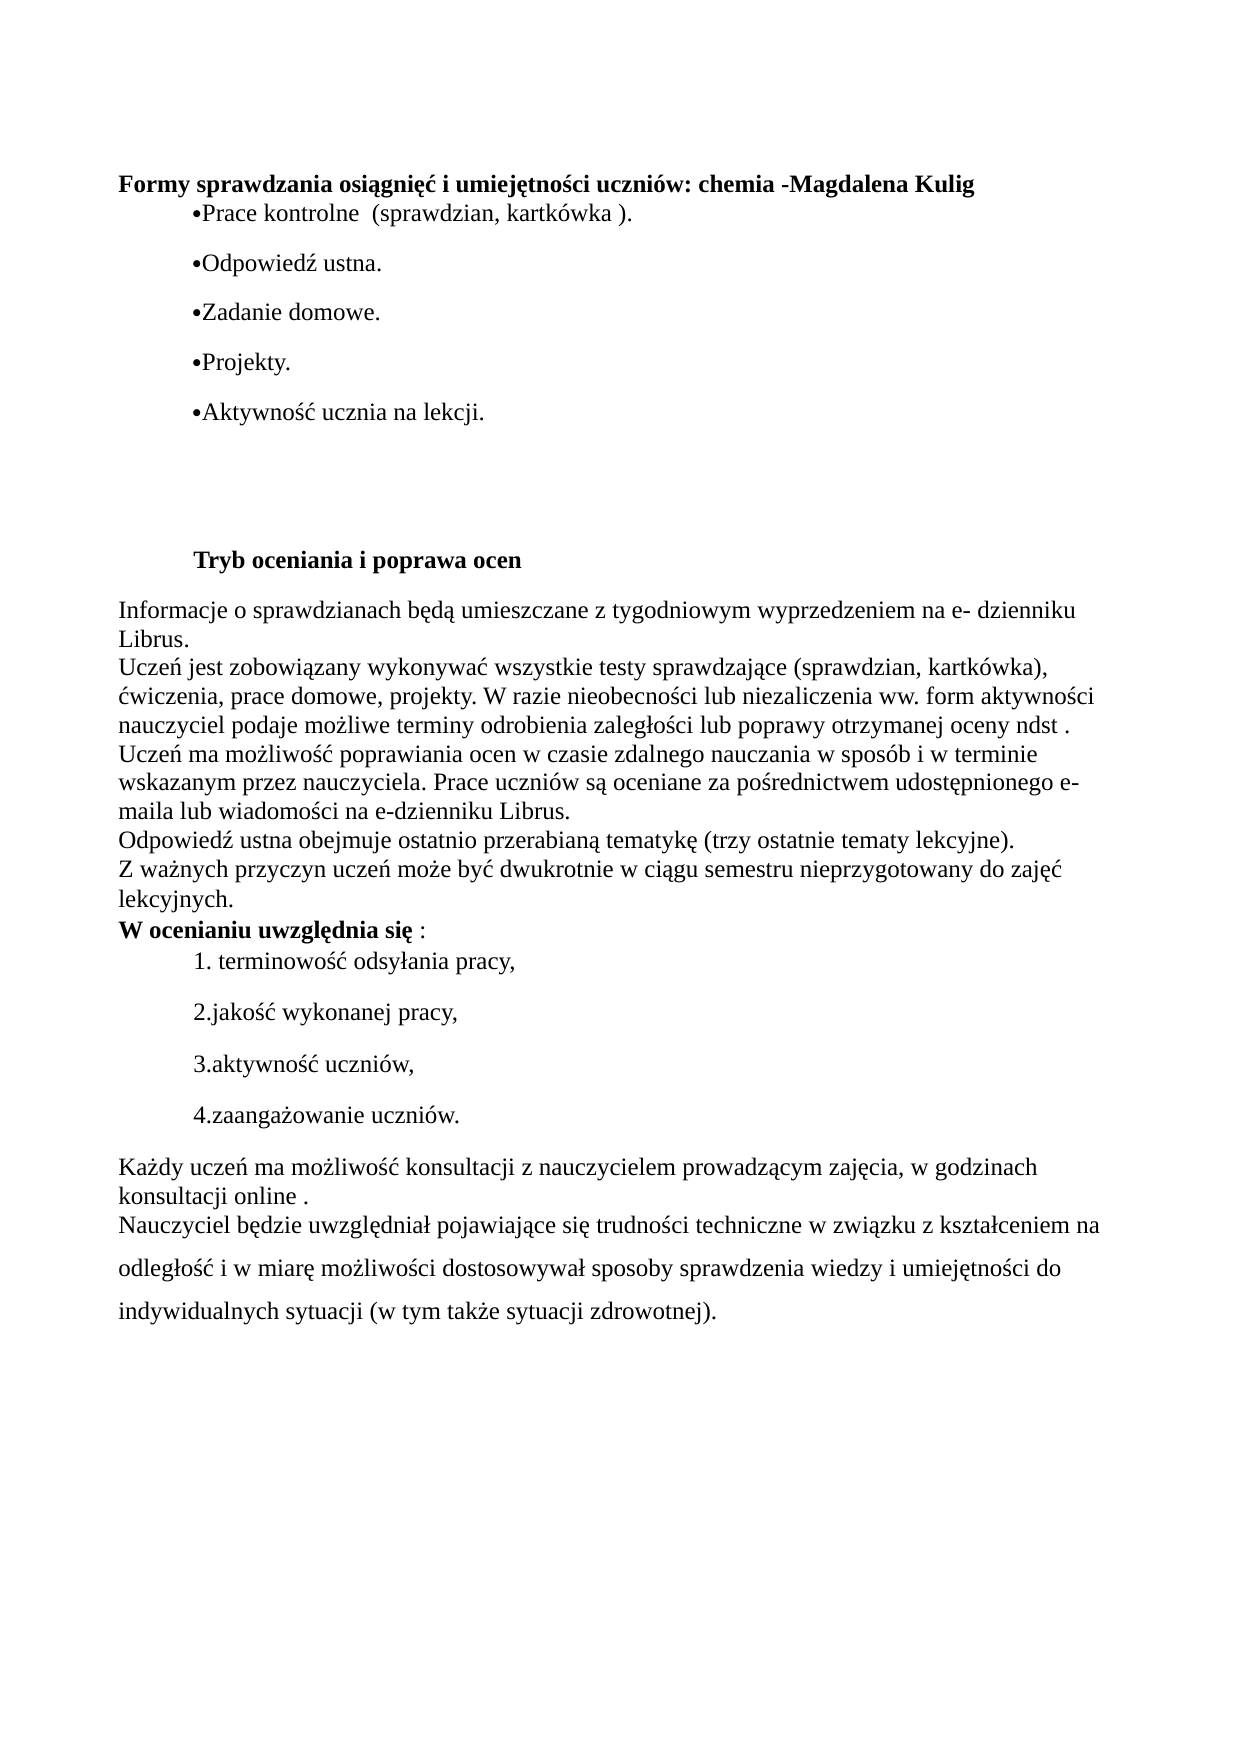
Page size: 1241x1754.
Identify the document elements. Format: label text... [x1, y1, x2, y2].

list aktywność uczniów, [193, 1049, 1122, 1078]
list Aktywność ucznia na lekcji. [193, 397, 1122, 425]
text Odpowiedź ustna obejmuje ostatnio przerabianą tematykę (trzy ostatnie tematy lekcyjne). [118, 825, 1122, 854]
list zaangażowanie uczniów. [193, 1101, 1122, 1129]
list Odpowiedź ustna. [193, 248, 1122, 277]
text W ocenianiu uwzględnia się : [118, 915, 1122, 944]
text Z ważnych przyczyn uczeń może być dwukrotnie w ciągu semestru nieprzygotowany do zajęć lekcyjnych. [118, 854, 1122, 913]
text Formy sprawdzania osiągnięć i umiejętności uczniów: chemia -Magdalena Kulig [118, 169, 1122, 198]
text Informacje o sprawdzianach będą umieszczane z tygodniowym wyprzedzeniem na e- dzienniku Librus. [118, 595, 1122, 652]
list terminowość odsyłania pracy, [193, 946, 1122, 975]
list jakość wykonanej pracy, [193, 997, 1122, 1026]
list Projekty. [193, 347, 1122, 376]
list Zadanie domowe. [193, 297, 1122, 326]
list Prace kontrolne (sprawdzian, kartkówka ). [193, 198, 1122, 227]
list Tryb oceniania i poprawa ocen [193, 545, 1122, 574]
text Nauczyciel będzie uwzględniał pojawiające się trudności techniczne w związku z kształceniem na odległość i w miarę możliwości dostosowywał sposoby sprawdzenia wiedzy i umiejętności do indywidualnych sytuacji (w tym także sytuacji zdrowotnej). [118, 1210, 1122, 1325]
text Każdy uczeń ma możliwość konsultacji z nauczycielem prowadzącym zajęcia, w godzinach konsultacji online . [118, 1152, 1122, 1210]
text Uczeń jest zobowiązany wykonywać wszystkie testy sprawdzające (sprawdzian, kartkówka), ćwiczenia, prace domowe, projekty. W razie nieobecności lub niezaliczenia ww. form aktywności nauczyciel podaje możliwe terminy odrobienia zaległości lub poprawy otrzymanej oceny ndst . Uczeń ma możliwość poprawiania ocen w czasie zdalnego nauczania w sposób i w terminie wskazanym przez nauczyciela. Prace uczniów są oceniane za pośrednictwem udostępnionego e-maila lub wiadomości na e-dzienniku Librus. [118, 652, 1122, 825]
